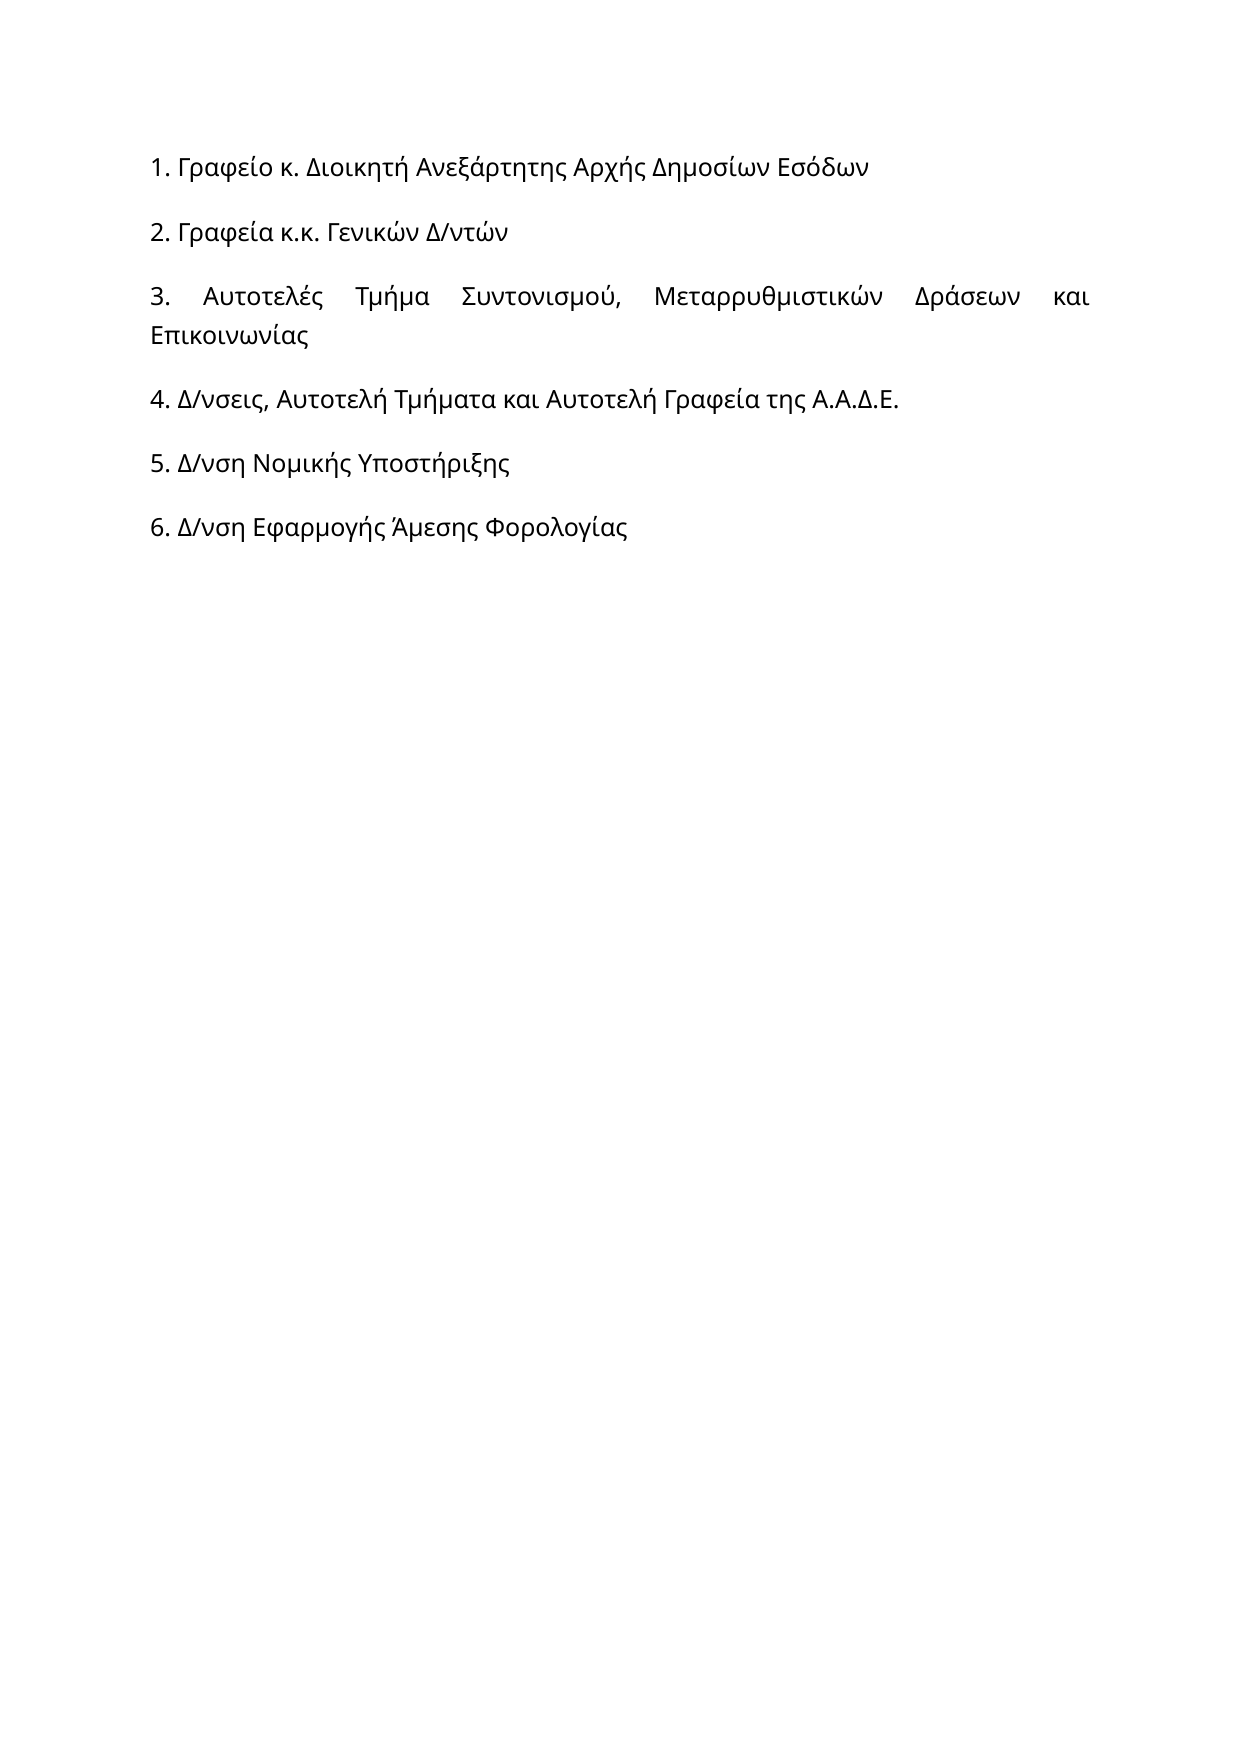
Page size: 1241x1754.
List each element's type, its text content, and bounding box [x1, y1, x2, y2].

text 3. Αυτοτελές Τμήμα Συντονισμού, Μεταρρυθμιστικών Δράσεων και Επικοινωνίας [150, 278, 1090, 352]
text 1. Γραφείο κ. Διοικητή Ανεξάρτητης Αρχής Δημοσίων Εσόδων [150, 150, 1090, 184]
text 4. Δ/νσεις, Αυτοτελή Τμήματα και Αυτοτελή Γραφεία της Α.Α.Δ.Ε. [150, 382, 1090, 416]
text 6. Δ/νση Εφαρμογής Άμεσης Φορολογίας [150, 510, 1090, 544]
text 5. Δ/νση Νομικής Υποστήριξης [150, 446, 1090, 480]
text 2. Γραφεία κ.κ. Γενικών Δ/ντών [150, 214, 1090, 248]
